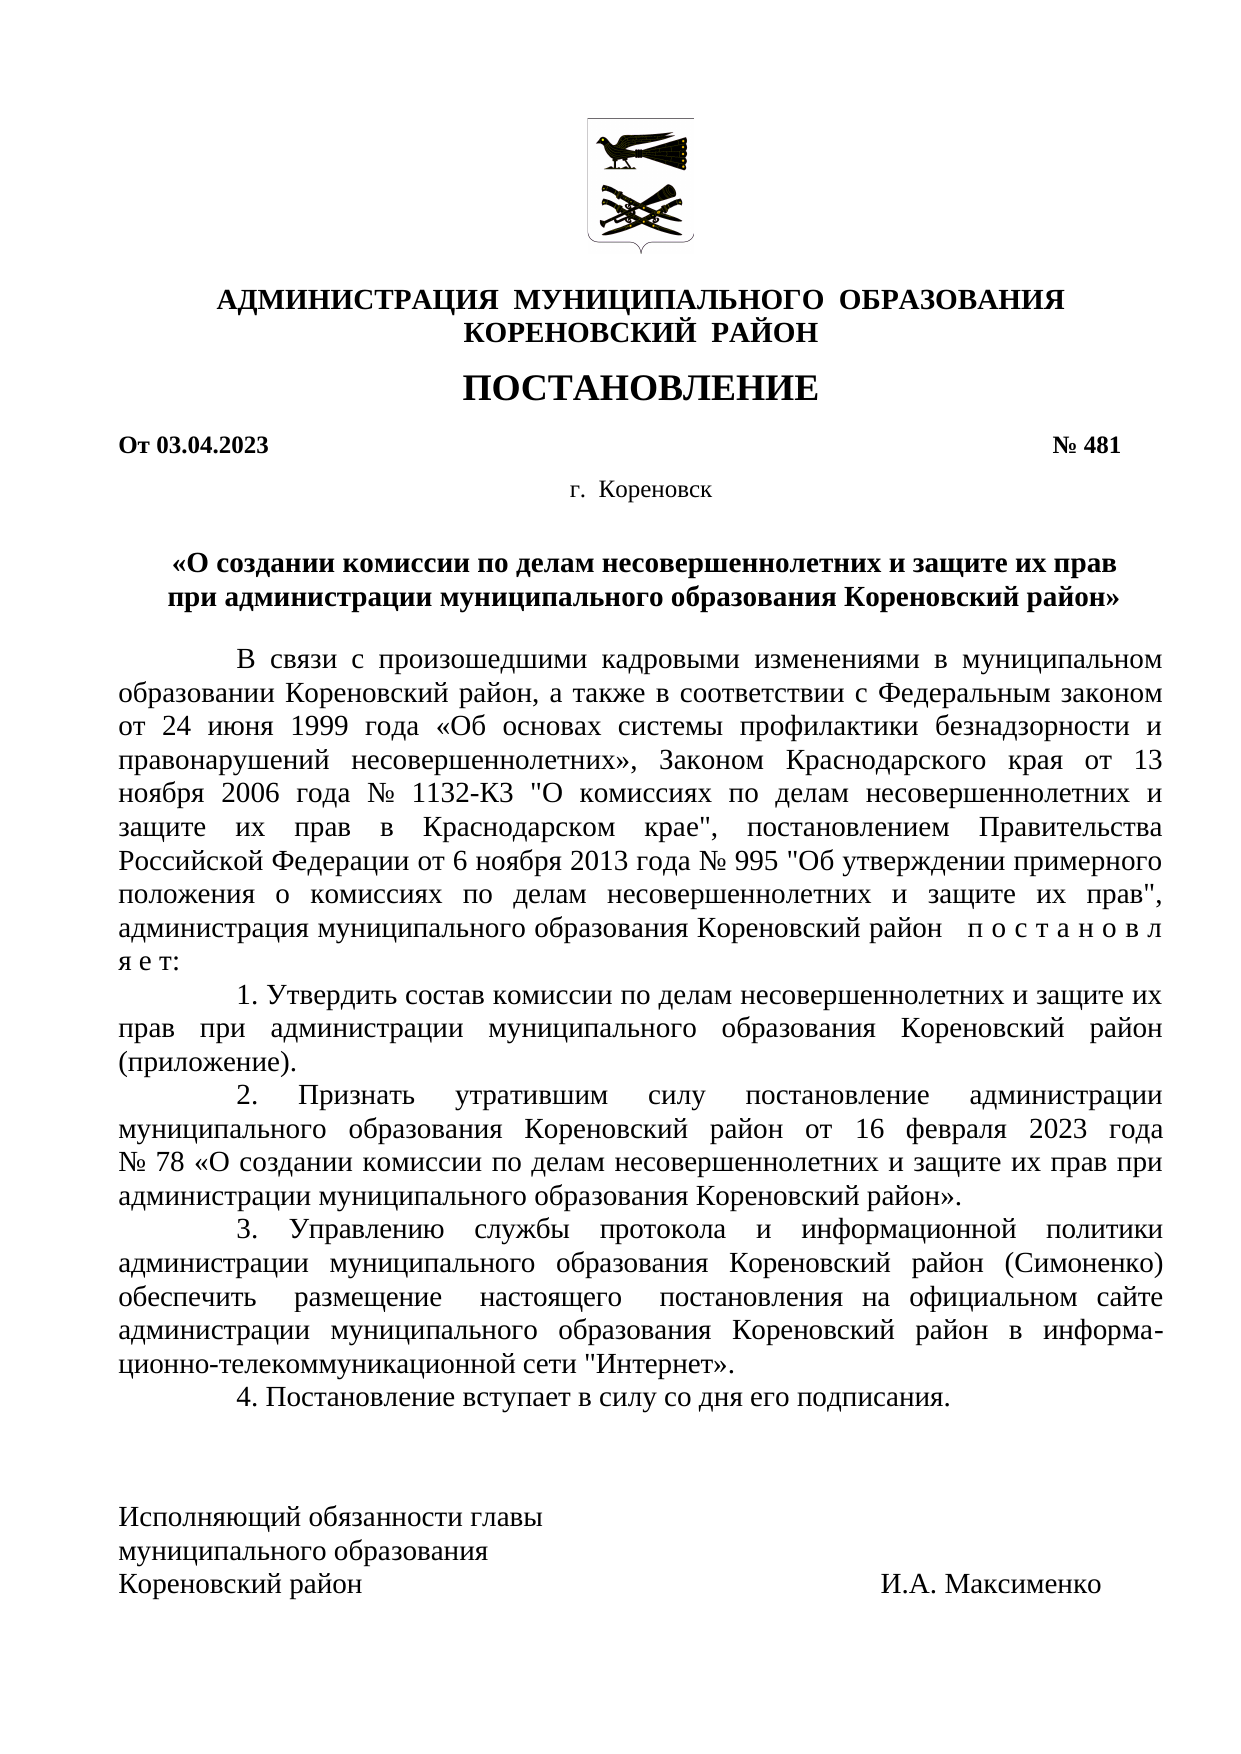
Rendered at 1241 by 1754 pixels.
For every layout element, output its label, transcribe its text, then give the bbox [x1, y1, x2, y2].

text муниципального образования [118, 1533, 1163, 1566]
text 3. Управлению службы протокола и информационной политики администрации муниципального образования Кореновский район (Симоненко) обеспечить размещение настоящего постановления на официальном сайте администрации муниципального образования Кореновский район в информа­ционно-телекоммуникационной сети "Интернет». [118, 1212, 1163, 1379]
text г. Кореновск [118, 474, 1163, 502]
subtitle АДМИНИСТРАЦИЯ МУНИЦИПАЛЬНОГО ОБРАЗОВАНИЯ [118, 282, 1163, 316]
text От 03.04.2023 № 481 [118, 431, 1163, 459]
text 2. Признать утратившим силу постановление администрации муниципального образования Кореновский район от 16 февраля 2023 года № 78 «О создании комиссии по делам несовершеннолетних и защите их прав при администрации муниципального образования Кореновский район». [118, 1077, 1163, 1212]
text «О создании комиссии по делам несовершеннолетних и защите их прав [118, 546, 1163, 579]
subtitle ПОСТАНОВЛЕНИЕ [118, 366, 1163, 409]
text Кореновский район И.А. Максименко [118, 1566, 1163, 1600]
text В связи с произошедшими кадровыми изменениями в муниципальном образовании Кореновский район, а также в соответствии с Федеральным законом от 24 июня 1999 года «Об основах системы профилактики безнадзорности и правонарушений несовершеннолетних», Законом Краснодарского края от 13 ноября 2006 года № 1132-К3 "О комиссиях по делам несовершеннолетних и защите их прав в Краснодарском крае", постановлением Правительства Российской Федерации от 6 ноября 2013 года № 995 "Об утверждении примерного положения о комиссиях по делам несовершеннолетних и защите их прав", администрация муниципального образования Кореновский район п о с т а н о в л я е т: [118, 641, 1163, 977]
subtitle КОРЕНОВСКИЙ РАЙОН [118, 316, 1163, 349]
text Исполняющий обязанности главы [118, 1499, 1163, 1533]
picture [587, 118, 694, 254]
text 4. Постановление вступает в силу со дня его подписания. [118, 1379, 1163, 1413]
text при администрации муниципального образования Кореновский район» [118, 579, 1163, 613]
text 1. Утвердить состав комиссии по делам несовершеннолетних и защите их прав при администрации муниципального образования Кореновский район (приложение). [118, 977, 1163, 1077]
